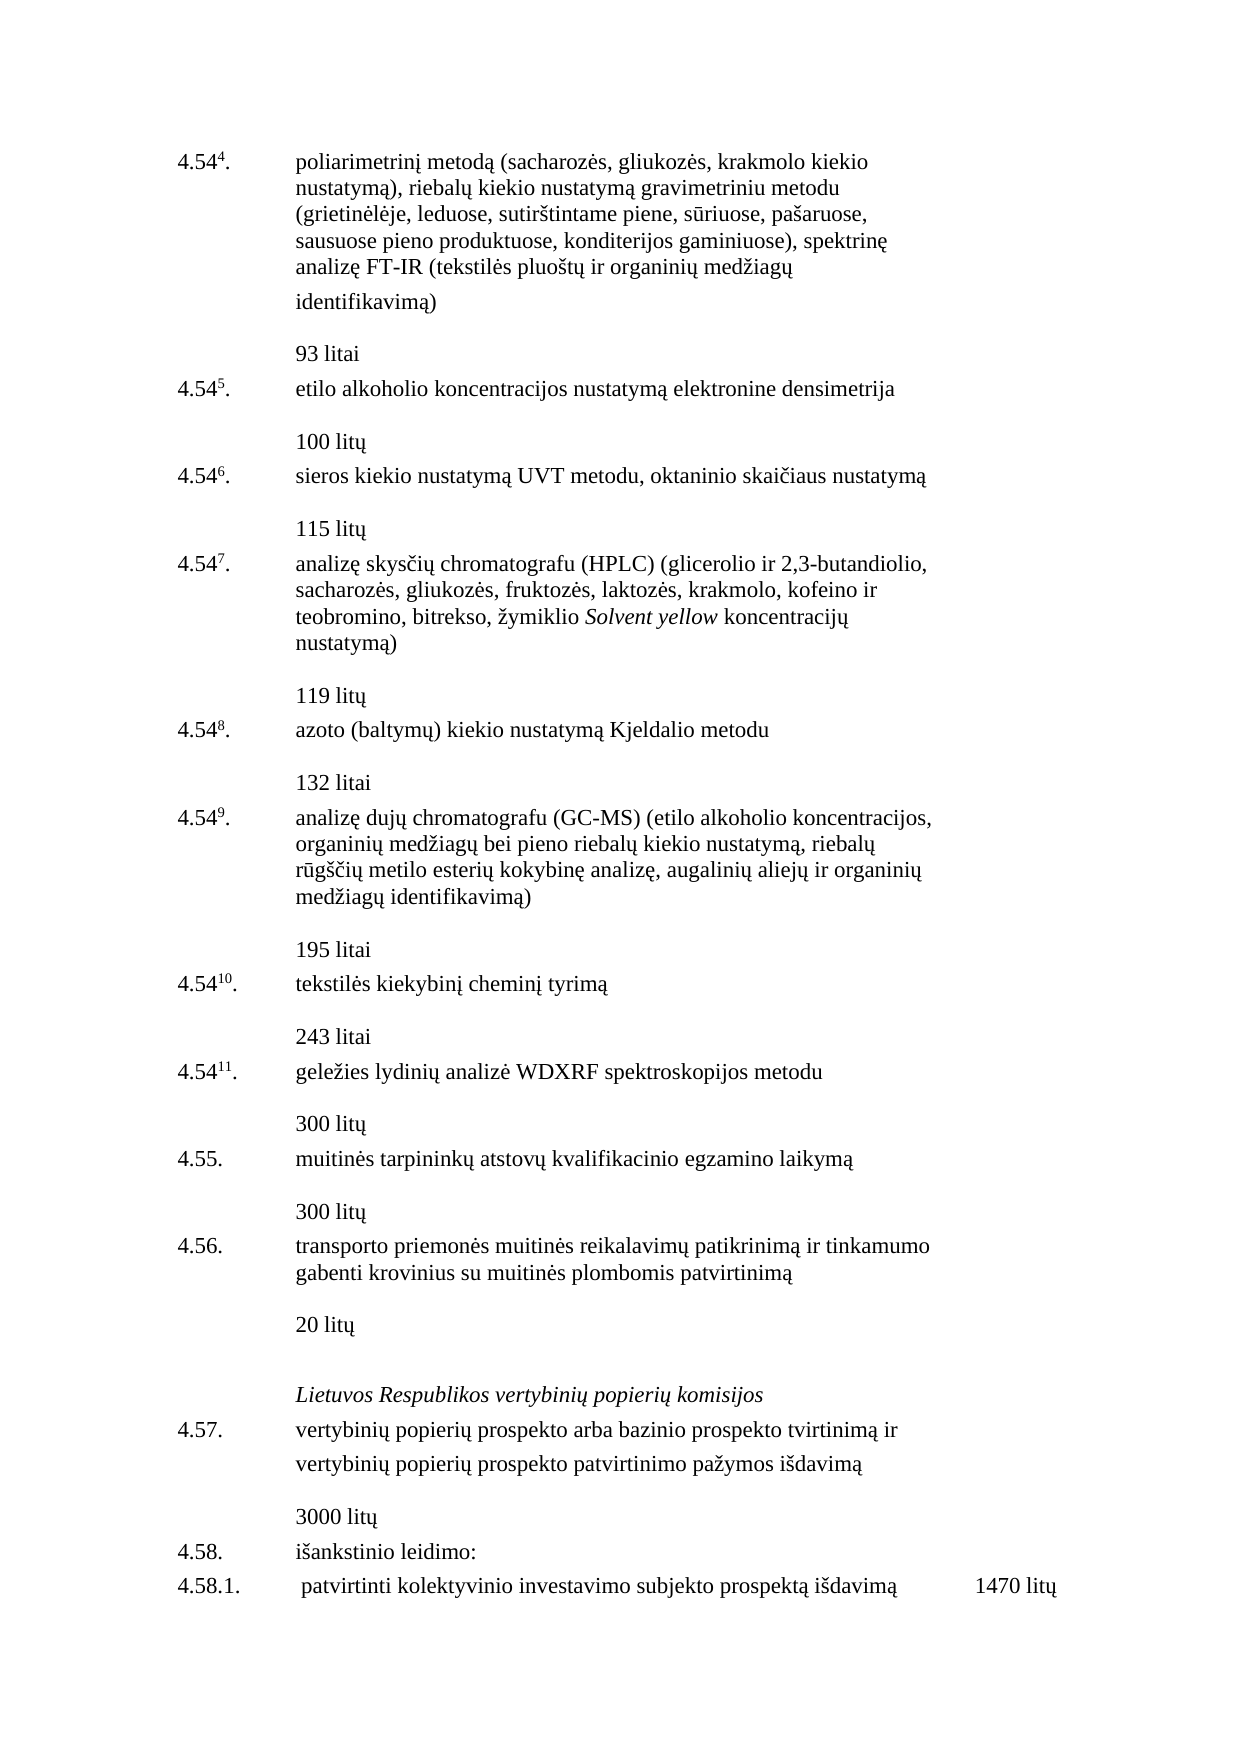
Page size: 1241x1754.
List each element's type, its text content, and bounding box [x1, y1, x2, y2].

text identifikavimą) 93 litai [177, 288, 945, 367]
text 4.5410. tekstilės kiekybinį cheminį tyrimą 243 litai [177, 970, 945, 1049]
text 4.55. muitinės tarpininkų atstovų kvalifikacinio egzamino laikymą 300 litų [177, 1145, 945, 1224]
text vertybinių popierių prospekto patvirtinimo pažymos išdavimą 3000 litų [295, 1450, 945, 1529]
text 4.57. vertybinių popierių prospekto arba bazinio prospekto tvirtinimą ir [177, 1416, 1122, 1442]
text 4.547. analizę skysčių chromatografu (HPLC) (glicerolio ir 2,3-butandiolio, sacharozės, gliukozės, fruktozės, laktozės, krakmolo, kofeino ir teobromino, bitrekso, žymiklio Solvent yellow koncentracijų nustatymą) 119 litų [177, 550, 945, 708]
text 4.544. poliarimetrinį metodą (sacharozės, gliukozės, krakmolo kiekio nustatymą), riebalų kiekio nustatymą gravimetriniu metodu (grietinėlėje, leduose, sutirštintame piene, sūriuose, pašaruose, sausuose pieno produktuose, konditerijos gaminiuose), spektrinę analizę FT-IR (tekstilės pluoštų ir organinių medžiagų [177, 148, 945, 279]
text Lietuvos Respublikos vertybinių popierių komisijos [177, 1381, 945, 1407]
text 4.58.1. patvirtinti kolektyvinio investavimo subjekto prospektą išdavimą 1470 litų [177, 1572, 1107, 1599]
text 4.545. etilo alkoholio koncentracijos nustatymą elektronine densimetrija 100 litų [177, 375, 945, 454]
text 4.56. transporto priemonės muitinės reikalavimų patikrinimą ir tinkamumo gabenti krovinius su muitinės plombomis patvirtinimą 20 litų [177, 1232, 945, 1338]
text 4.5411. geležies lydinių analizė WDXRF spektroskopijos metodu 300 litų [177, 1058, 945, 1137]
text 4.549. analizę dujų chromatografu (GC-MS) (etilo alkoholio koncentracijos, organinių medžiagų bei pieno riebalų kiekio nustatymą, riebalų rūgščių metilo esterių kokybinę analizę, augalinių aliejų ir organinių medžiagų identifikavimą) 195 litai [177, 804, 945, 962]
text 4.58. išankstinio leidimo: [177, 1538, 945, 1564]
text 4.548. azoto (baltymų) kiekio nustatymą Kjeldalio metodu 132 litai [177, 716, 945, 796]
text 4.546. sieros kiekio nustatymą UVT metodu, oktaninio skaičiaus nustatymą 115 litų [177, 463, 945, 542]
